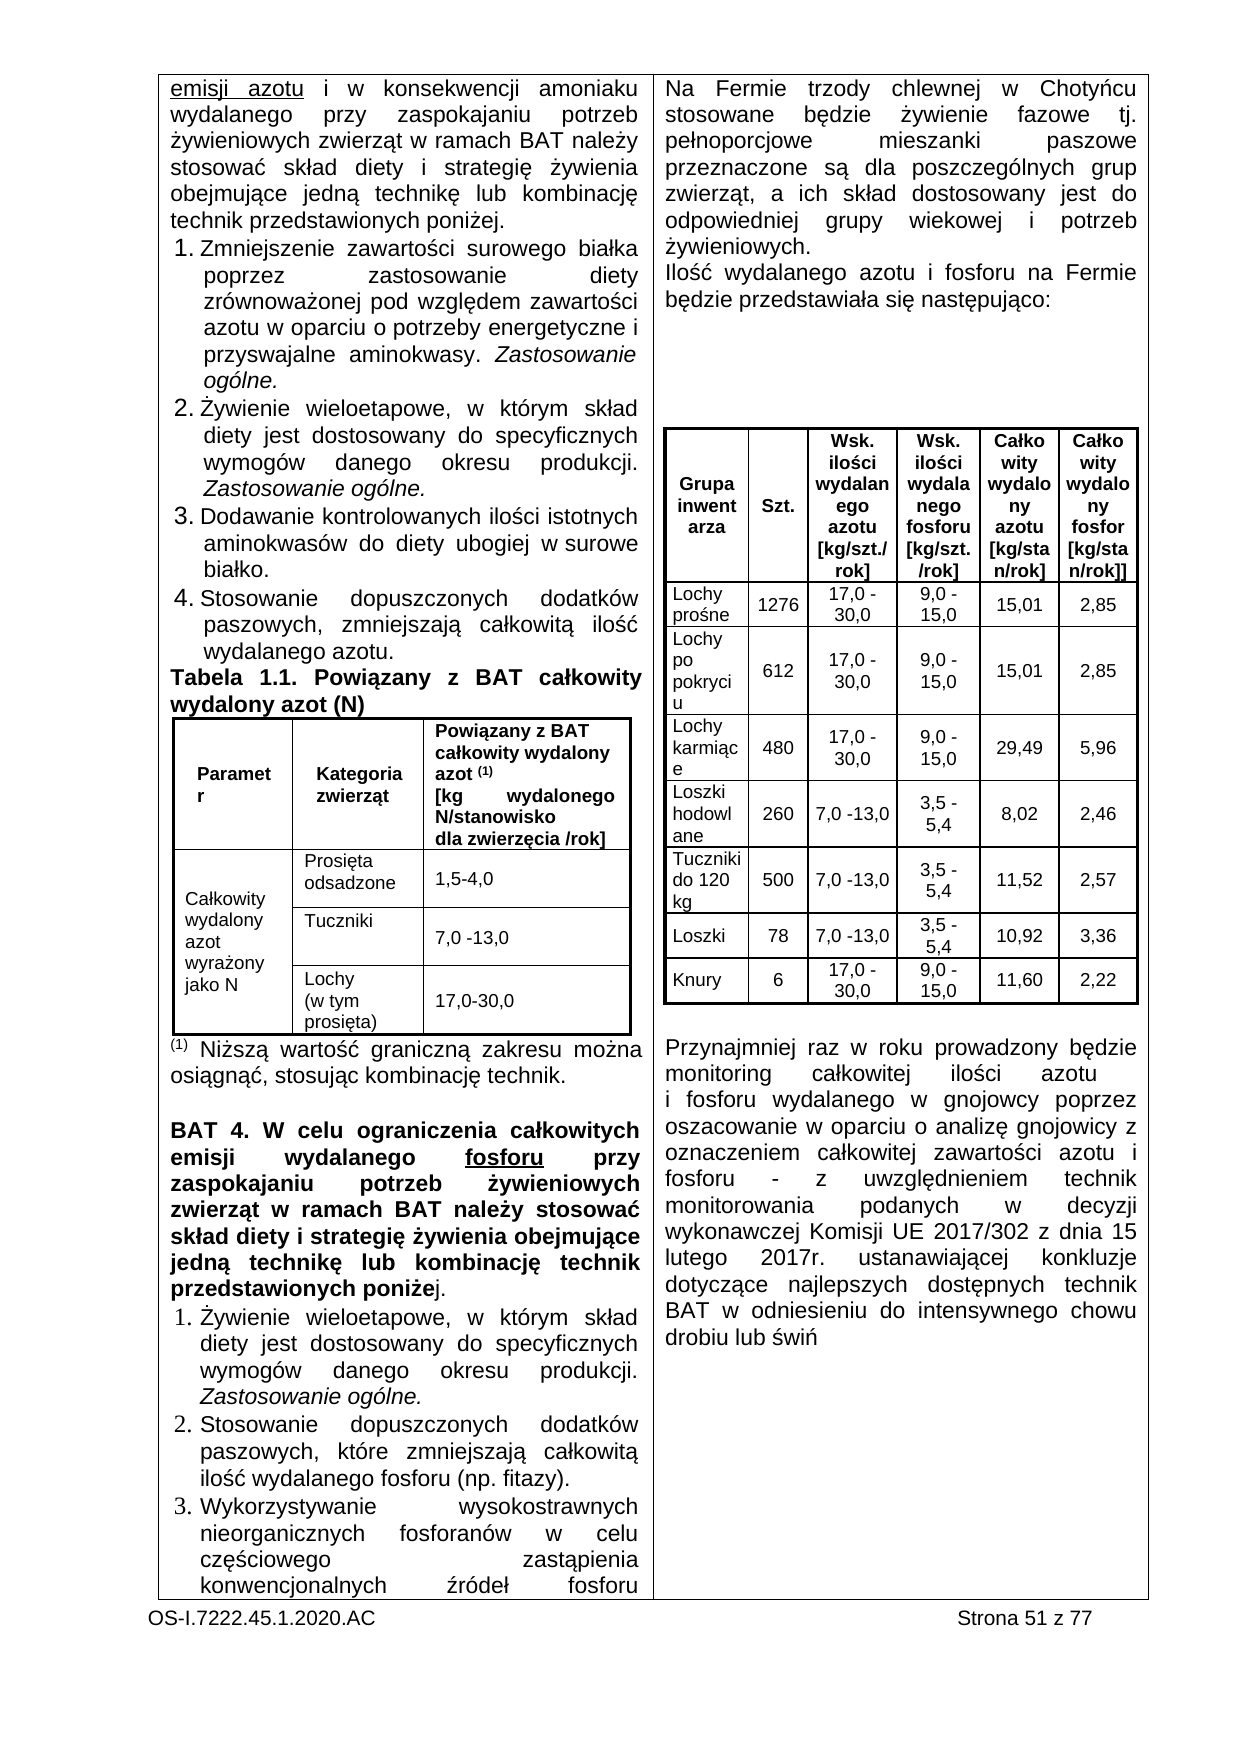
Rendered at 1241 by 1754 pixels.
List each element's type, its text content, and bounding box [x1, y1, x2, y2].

table_cell 2,57 [1060, 848, 1136, 912]
table_cell Knury [667, 959, 748, 1002]
table_cell Loszki [667, 914, 748, 957]
table_cell 2,46 [1060, 781, 1136, 846]
table_cell Tuczniki [293, 908, 423, 965]
table_cell 17,0-30,0 [424, 966, 629, 1033]
table_cell 11,52 [981, 848, 1058, 912]
table_cell Lochy karmiące [667, 715, 748, 780]
table_cell 3,5 - 5,4 [898, 914, 979, 957]
table_cell 15,01 [981, 583, 1058, 626]
table_header Kategoria zwierząt [293, 720, 423, 849]
table_cell Prosięta odsadzone [293, 850, 423, 907]
table_cell 3,5 - 5,4 [898, 848, 979, 912]
table_header Całkowity wydalony azotu [kg/stan/rok] [981, 430, 1058, 581]
table_cell 7,0 -13,0 [809, 781, 896, 846]
table_cell 7,0 -13,0 [424, 908, 629, 965]
table_header Parametr [175, 720, 292, 849]
table_cell Tuczniki do 120 kg [667, 848, 748, 912]
table_header Szt. [749, 430, 807, 581]
table_cell 612 [749, 627, 807, 713]
table_header Wsk. ilości wydalanego fosforu [kg/szt./rok] [898, 430, 979, 581]
table_cell emisji azotu i w konsekwencji amoniaku wydalanego przy zaspokajaniu potrzeb żywieniowych zwierząt w ramach BAT należy stosować skład diety i strategię żywienia obejmujące jedną technikę lub kombinację technik przedstawionych poniżej. Zmniejszenie zawartości surowego białka poprzez zastosowanie diety zrównoważonej pod względem zawartości azotu w oparciu o potrzeby energetyczne i przyswajalne aminokwasy. Zastosowanie ogólne. Żywienie wieloetapowe, w którym skład diety jest dostosowany do specyficznych wymogów danego okresu produkcji. Zastosowanie ogólne. Dodawanie kontrolowanych ilości istotnych aminokwasów do diety ubogiej w surowe białko. Stosowanie dopuszczonych dodatków paszowych, zmniejszają całkowitą ilość wydalanego azotu. Tabela 1.1. Powiązany z BAT całkowity wydalony azot (N) (1) Niższą wartość graniczną zakresu można osiągnąć, stosując kombinację technik. BAT 4. W celu ograniczenia całkowitych emisji wydalanego fosforu przy zaspokajaniu potrzeb żywieniowych zwierząt w ramach BAT należy stosować skład diety i strategię żywienia obejmujące jedną technikę lub kombinację technik przedstawionych poniżej. Żywienie wieloetapowe, w którym skład diety jest dostosowany do specyficznych wymogów danego okresu produkcji. Zastosowanie ogólne. Stosowanie dopuszczonych dodatków paszowych, które zmniejszają całkowitą ilość wydalanego fosforu (np. fitazy). Wykorzystywanie wysokostrawnych nieorganicznych fosforanów w celu częściowego zastąpienia konwencjonalnych źródeł fosforu [159, 75, 653, 1599]
table_cell 17,0 - 30,0 [809, 583, 896, 626]
table_cell Loszki hodowlane [667, 781, 748, 846]
table_cell 78 [749, 914, 807, 957]
table_cell 2,22 [1060, 959, 1136, 1002]
table_cell 17,0 - 30,0 [809, 715, 896, 780]
table_cell 1,5-4,0 [424, 850, 629, 907]
table_cell 7,0 -13,0 [809, 848, 896, 912]
table_cell 10,92 [981, 914, 1058, 957]
table_cell 500 [749, 848, 807, 912]
table_cell 1276 [749, 583, 807, 626]
table_cell 9,0 - 15,0 [898, 959, 979, 1002]
table_header Wsk. ilości wydalanego azotu [kg/szt./ rok] [809, 430, 896, 581]
table_cell 15,01 [981, 627, 1058, 713]
table_header Całkowity wydalony fosfor [kg/stan/rok]] [1060, 430, 1136, 581]
table_cell 6 [749, 959, 807, 1002]
table_cell 480 [749, 715, 807, 780]
table_cell 11,60 [981, 959, 1058, 1002]
table_cell Lochy (w tym prosięta) [293, 966, 423, 1033]
table_cell 2,85 [1060, 583, 1136, 626]
table_header Grupa inwentarza [667, 430, 748, 581]
table_cell 2,85 [1060, 627, 1136, 713]
table_cell 9,0 - 15,0 [898, 627, 979, 713]
table_cell 5,96 [1060, 715, 1136, 780]
table_cell Lochy po pokryciu [667, 627, 748, 713]
table_cell 3,36 [1060, 914, 1136, 957]
table_cell 260 [749, 781, 807, 846]
table_cell 7,0 -13,0 [809, 914, 896, 957]
table_cell Na Fermie trzody chlewnej w Chotyńcu stosowane będzie żywienie fazowe tj. pełnoporcjowe mieszanki paszowe przeznaczone są dla poszczególnych grup zwierząt, a ich skład dostosowany jest do odpowiedniej grupy wiekowej i potrzeb żywieniowych. Ilość wydalanego azotu i fosforu na Fermie będzie przedstawiała się następująco: Przynajmniej raz w roku prowadzony będzie monitoring całkowitej ilości azotu i fosforu wydalanego w gnojowcy poprzez oszacowanie w oparciu o analizę gnojowicy z oznaczeniem całkowitej zawartości azotu i fosforu - z uwzględnieniem technik monitorowania podanych w decyzji wykonawczej Komisji UE 2017/302 z dnia 15 lutego 2017r. ustanawiającej konkluzje dotyczące najlepszych dostępnych technik BAT w odniesieniu do intensywnego chowu drobiu lub świń [654, 75, 1148, 1599]
table_cell 8,02 [981, 781, 1058, 846]
table_cell 9,0 - 15,0 [898, 715, 979, 780]
table_cell Lochy prośne [667, 583, 748, 626]
table_cell Całkowity wydalony azot wyrażony jako N [175, 850, 292, 1033]
table_header Powiązany z BAT całkowity wydalony azot (1) [kg wydalonego N/stanowisko dla zwierzęcia /rok] [424, 720, 629, 849]
table_cell 17,0 - 30,0 [809, 627, 896, 713]
table_cell 3,5 - 5,4 [898, 781, 979, 846]
table_cell 29,49 [981, 715, 1058, 780]
table_cell 17,0 - 30,0 [809, 959, 896, 1002]
table_cell 9,0 - 15,0 [898, 583, 979, 626]
